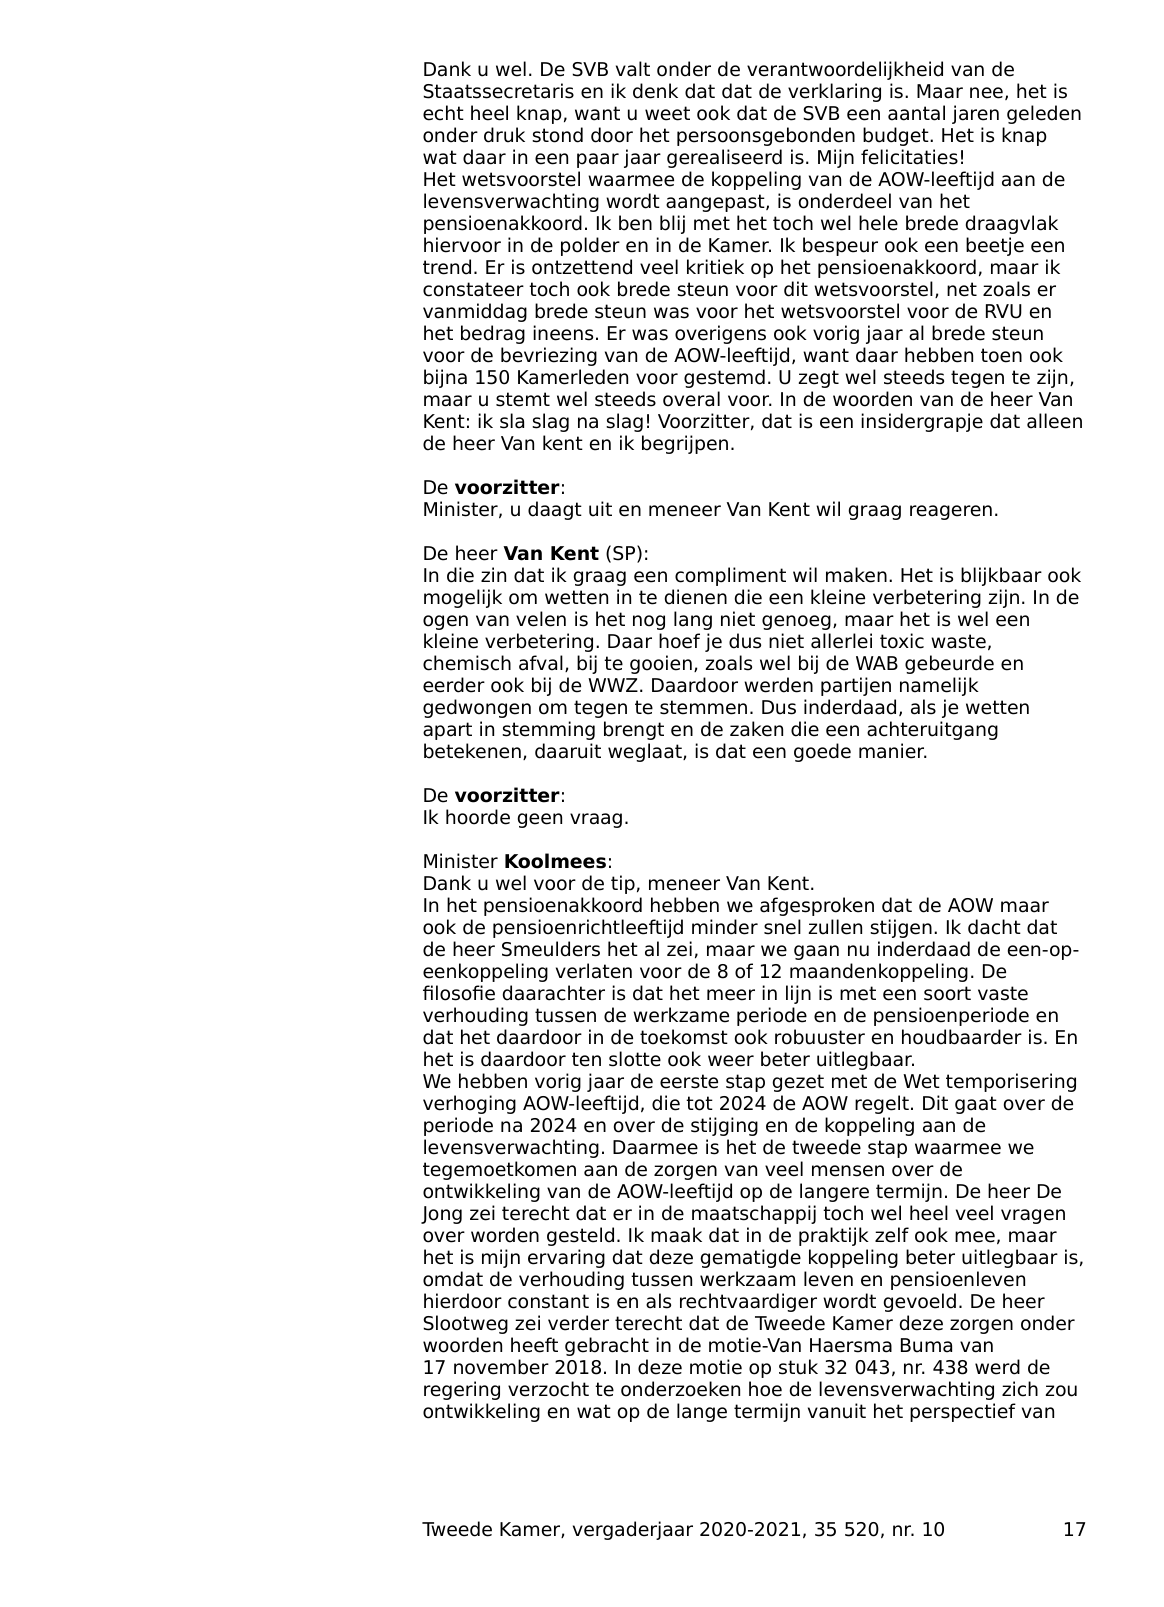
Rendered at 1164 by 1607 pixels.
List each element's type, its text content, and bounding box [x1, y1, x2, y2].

text Dank u wel voor de tip, meneer Van Kent. [422, 873, 1087, 895]
text In het pensioenakkoord hebben we afgesproken dat de AOW maar ook de pensioenrichtleeftijd minder snel zullen stijgen. Ik dacht dat de heer Smeulders het al zei, maar we gaan nu inderdaad de een-op-eenkoppeling verlaten voor de 8 of 12 maandenkoppeling. De filosofie daarachter is dat het meer in lijn is met een soort vaste verhouding tussen de werkzame periode en de pensioenperiode en dat het daardoor in de toekomst ook robuuster en houdbaarder is. En het is daardoor ten slotte ook weer beter uitlegbaar. [422, 895, 1087, 1071]
text De voorzitter: [422, 477, 1087, 499]
text Ik hoorde geen vraag. [422, 807, 1087, 829]
text We hebben vorig jaar de eerste stap gezet met de Wet temporisering verhoging AOW-leeftijd, die tot 2024 de AOW regelt. Dit gaat over de periode na 2024 en over de stijging en de koppeling aan de levensverwachting. Daarmee is het de tweede stap waarmee we tegemoetkomen aan de zorgen van veel mensen over de ontwikkeling van de AOW-leeftijd op de langere termijn. De heer De Jong zei terecht dat er in de maatschappij toch wel heel veel vragen over worden gesteld. Ik maak dat in de praktijk zelf ook mee, maar het is mijn ervaring dat deze gematigde koppeling beter uitlegbaar is, omdat de verhouding tussen werkzaam leven en pensioenleven hierdoor constant is en als rechtvaardiger wordt gevoeld. De heer Slootweg zei verder terecht dat de Tweede Kamer deze zorgen onder woorden heeft gebracht in de motie-Van Haersma Buma van 17 november 2018. In deze motie op stuk 32 043, nr. 438 werd de regering verzocht te onderzoeken hoe de levensverwachting zich zou ontwikkeling en wat op de lange termijn vanuit het perspectief van [422, 1071, 1087, 1423]
text De heer Van Kent (SP): [422, 543, 1087, 565]
text Minister, u daagt uit en meneer Van Kent wil graag reageren. [422, 499, 1087, 521]
text Het wetsvoorstel waarmee de koppeling van de AOW-leeftijd aan de levensverwachting wordt aangepast, is onderdeel van het pensioenakkoord. Ik ben blij met het toch wel hele brede draagvlak hiervoor in de polder en in de Kamer. Ik bespeur ook een beetje een trend. Er is ontzettend veel kritiek op het pensioenakkoord, maar ik constateer toch ook brede steun voor dit wetsvoorstel, net zoals er vanmiddag brede steun was voor het wetsvoorstel voor de RVU en het bedrag ineens. Er was overigens ook vorig jaar al brede steun voor de bevriezing van de AOW-leeftijd, want daar hebben toen ook bijna 150 Kamerleden voor gestemd. U zegt wel steeds tegen te zijn, maar u stemt wel steeds overal voor. In de woorden van de heer Van Kent: ik sla slag na slag! Voorzitter, dat is een insidergrapje dat alleen de heer Van kent en ik begrijpen. [422, 169, 1087, 455]
text Minister Koolmees: [422, 851, 1087, 873]
text Dank u wel. De SVB valt onder de verantwoordelijkheid van de Staatssecretaris en ik denk dat dat de verklaring is. Maar nee, het is echt heel knap, want u weet ook dat de SVB een aantal jaren geleden onder druk stond door het persoonsgebonden budget. Het is knap wat daar in een paar jaar gerealiseerd is. Mijn felicitaties! [422, 59, 1087, 169]
text De voorzitter: [422, 785, 1087, 807]
text In die zin dat ik graag een compliment wil maken. Het is blijkbaar ook mogelijk om wetten in te dienen die een kleine verbetering zijn. In de ogen van velen is het nog lang niet genoeg, maar het is wel een kleine verbetering. Daar hoef je dus niet allerlei toxic waste, chemisch afval, bij te gooien, zoals wel bij de WAB gebeurde en eerder ook bij de WWZ. Daardoor werden partijen namelijk gedwongen om tegen te stemmen. Dus inderdaad, als je wetten apart in stemming brengt en de zaken die een achteruitgang betekenen, daaruit weglaat, is dat een goede manier. [422, 565, 1087, 763]
